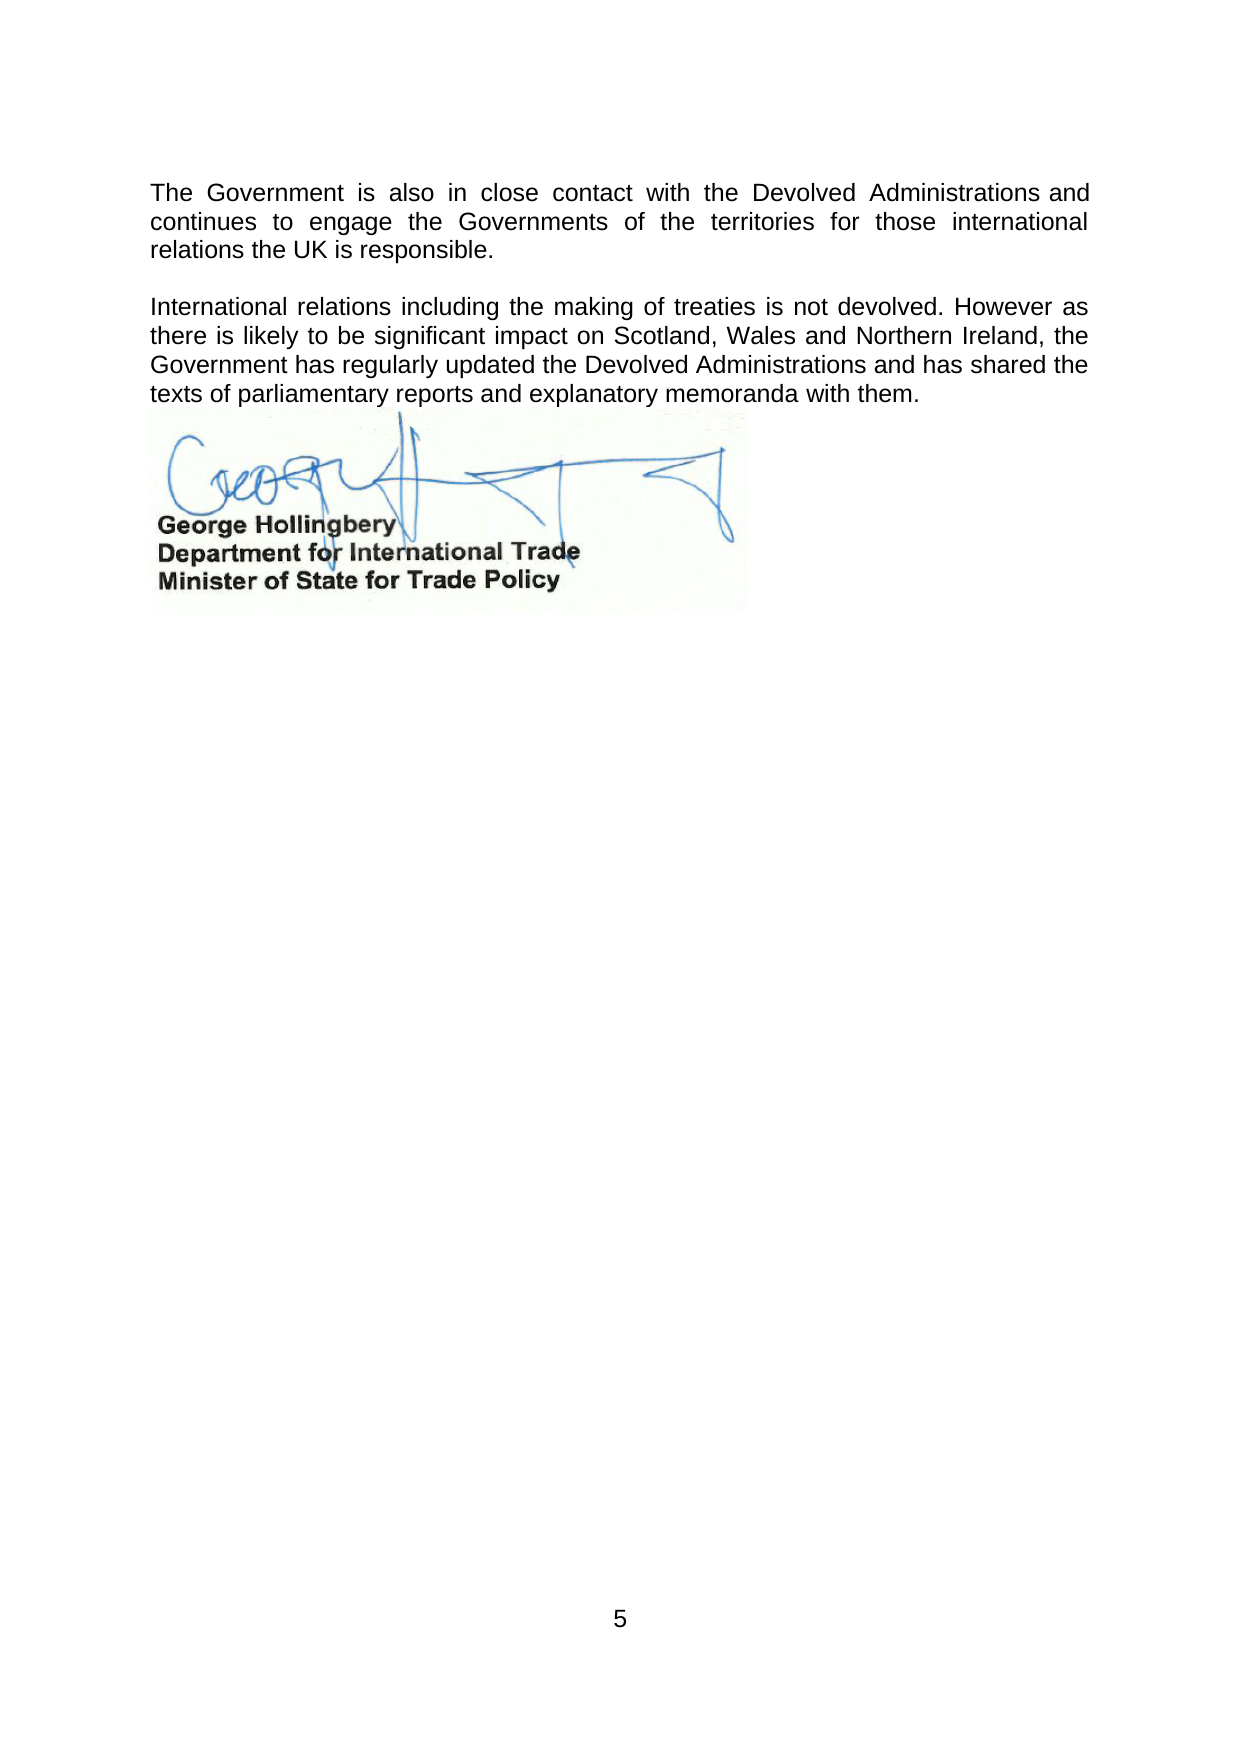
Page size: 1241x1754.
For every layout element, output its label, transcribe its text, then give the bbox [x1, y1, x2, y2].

text The Government is also in close contact with the Devolved Administrations and continues to engage the Governments of the territories for those international relations the UK is responsible. [150, 178, 1090, 264]
text International relations including the making of treaties is not devolved. However as there is likely to be significant impact on Scotland, Wales and Northern Ireland, the Government has regularly updated the Devolved Administrations and has shared the texts of parliamentary reports and explanatory memoranda with them. [150, 292, 1090, 407]
